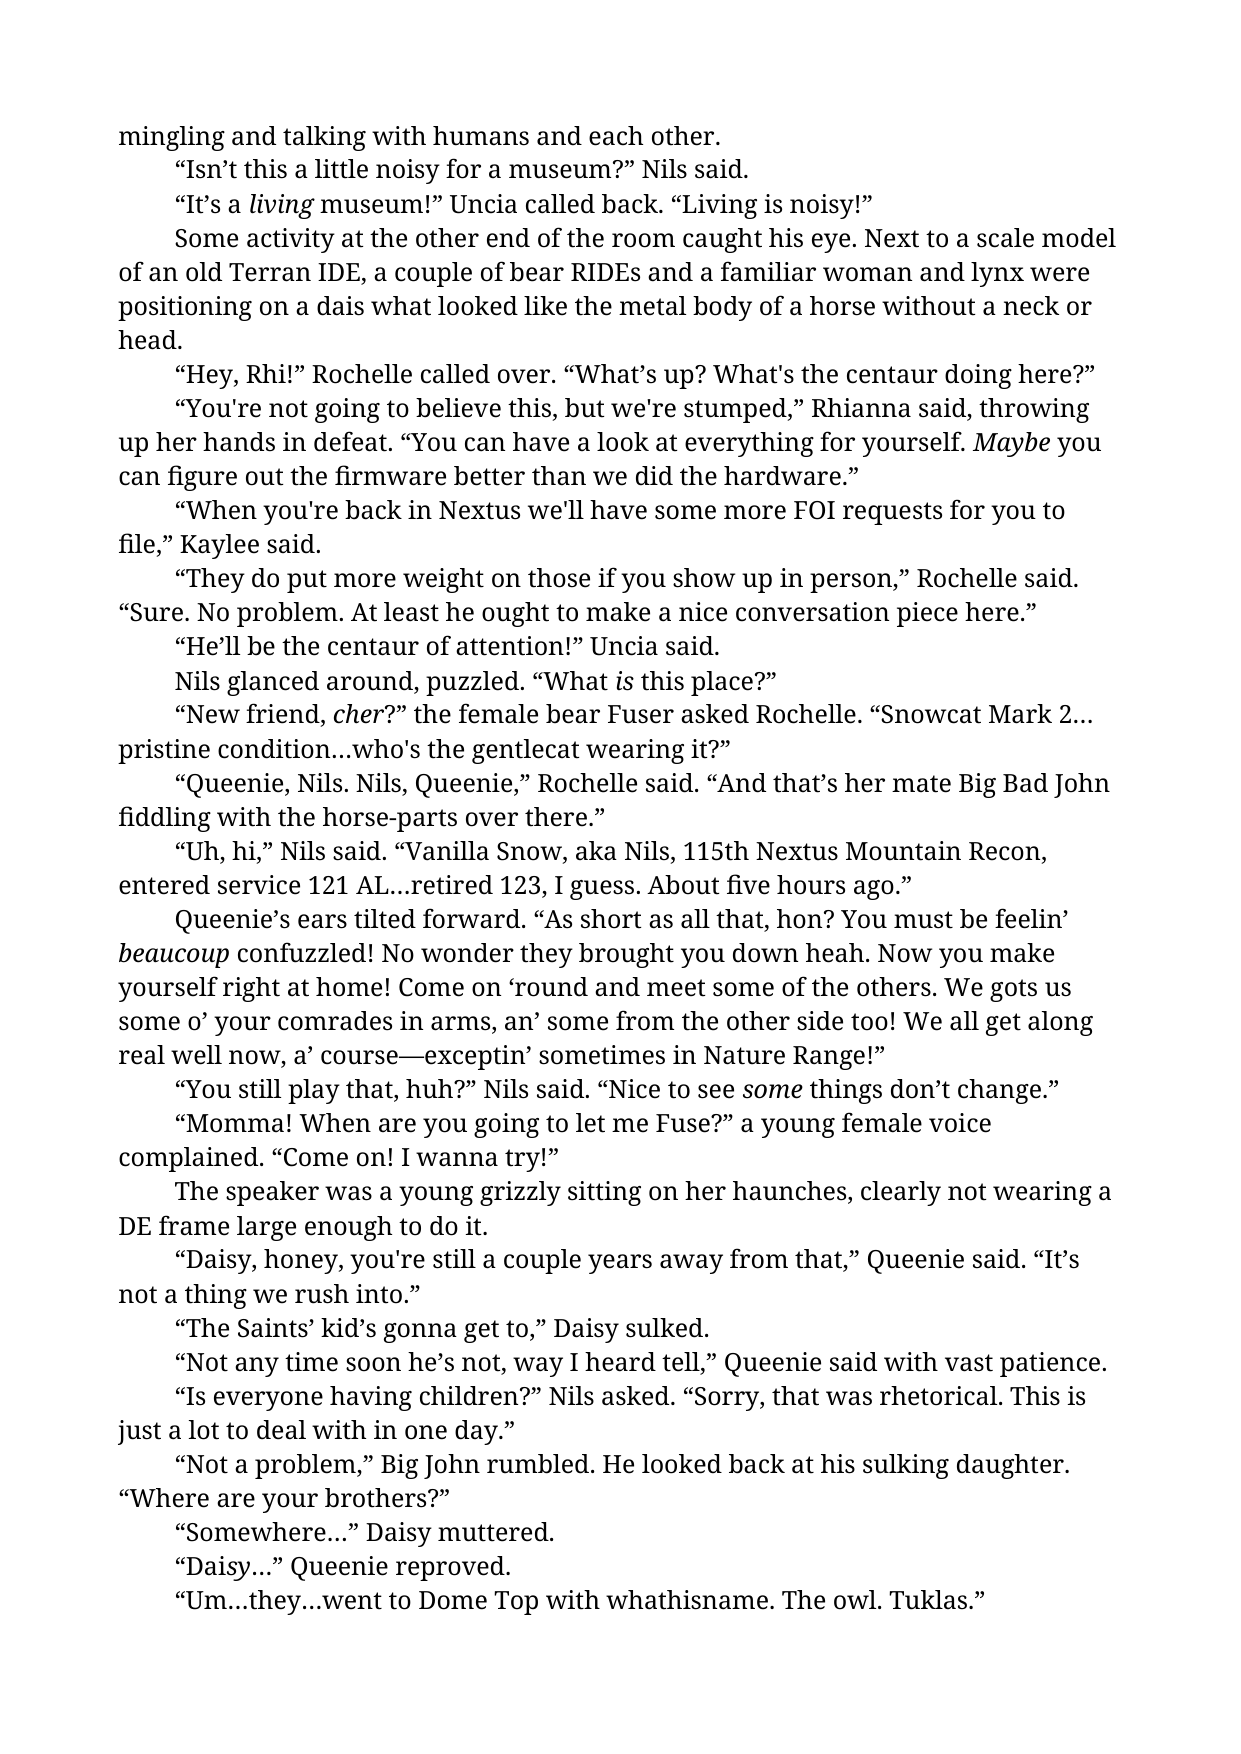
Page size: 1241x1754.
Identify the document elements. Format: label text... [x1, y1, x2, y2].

text Some activity at the other end of the room caught his eye. Next to a scale model of an old Terran IDE, a couple of bear RIDEs and a familiar woman and lynx were positioning on a dais what looked like the metal body of a horse without a neck or head. [118, 220, 1122, 357]
text “Hey, Rhi!” Rochelle called over. “What’s up? What's the centaur doing here?” [118, 357, 1122, 391]
text “Queenie, Nils. Nils, Queenie,” Rochelle said. “And that’s her mate Big Bad John fiddling with the horse-parts over there.” [118, 765, 1122, 833]
text “You're not going to believe this, but we're stumped,” Rhianna said, throwing up her hands in defeat. “You can have a look at everything for yourself. Maybe you can figure out the firmware better than we did the hardware.” [118, 391, 1122, 493]
text Queenie’s ears tilted forward. “As short as all that, hon? You must be feelin’ beaucoup confuzzled! No wonder they brought you down heah. Now you make yourself right at home! Come on ‘round and meet some of the others. We gots us some o’ your comrades in arms, an’ some from the other side too! We all get along real well now, a’ course—exceptin’ sometimes in Nature Range!” [118, 902, 1122, 1072]
text “When you're back in Nextus we'll have some more FOI requests for you to file,” Kaylee said. [118, 493, 1122, 561]
text “Daisy…” Queenie reproved. [118, 1549, 1122, 1583]
text “Isn’t this a little noisy for a museum?” Nils said. [118, 152, 1122, 186]
text “The Saints’ kid’s gonna get to,” Daisy sulked. [118, 1310, 1122, 1344]
text “He’ll be the centaur of attention!” Uncia said. [118, 629, 1122, 663]
text Nils glanced around, puzzled. “What is this place?” [118, 663, 1122, 697]
text “It’s a living museum!” Uncia called back. “Living is noisy!” [118, 186, 1122, 220]
text “Momma! When are you going to let me Fuse?” a young female voice complained. “Come on! I wanna try!” [118, 1106, 1122, 1174]
text “Not any time soon he’s not, way I heard tell,” Queenie said with vast patience. [118, 1344, 1122, 1378]
text “Uh, hi,” Nils said. “Vanilla Snow, aka Nils, 115th Nextus Mountain Recon, entered service 121 AL…retired 123, I guess. About five hours ago.” [118, 833, 1122, 902]
text “Daisy, honey, you're still a couple years away from that,” Queenie said. “It’s not a thing we rush into.” [118, 1242, 1122, 1310]
text mingling and talking with humans and each other. [118, 118, 1122, 152]
text “Not a problem,” Big John rumbled. He looked back at his sulking daughter. “Where are your brothers?” [118, 1447, 1122, 1515]
text “Is everyone having children?” Nils asked. “Sorry, that was rhetorical. This is just a lot to deal with in one day.” [118, 1378, 1122, 1447]
text “Somewhere…” Daisy muttered. [118, 1515, 1122, 1549]
text “Um…they…went to Dome Top with whathisname. The owl. Tuklas.” [118, 1583, 1122, 1617]
text “New friend, cher?” the female bear Fuser asked Rochelle. “Snowcat Mark 2…pristine condition…who's the gentlecat wearing it?” [118, 697, 1122, 765]
text The speaker was a young grizzly sitting on her haunches, clearly not wearing a DE frame large enough to do it. [118, 1174, 1122, 1242]
text “They do put more weight on those if you show up in person,” Rochelle said. “Sure. No problem. At least he ought to make a nice conversation piece here.” [118, 561, 1122, 629]
text “You still play that, huh?” Nils said. “Nice to see some things don’t change.” [118, 1072, 1122, 1106]
